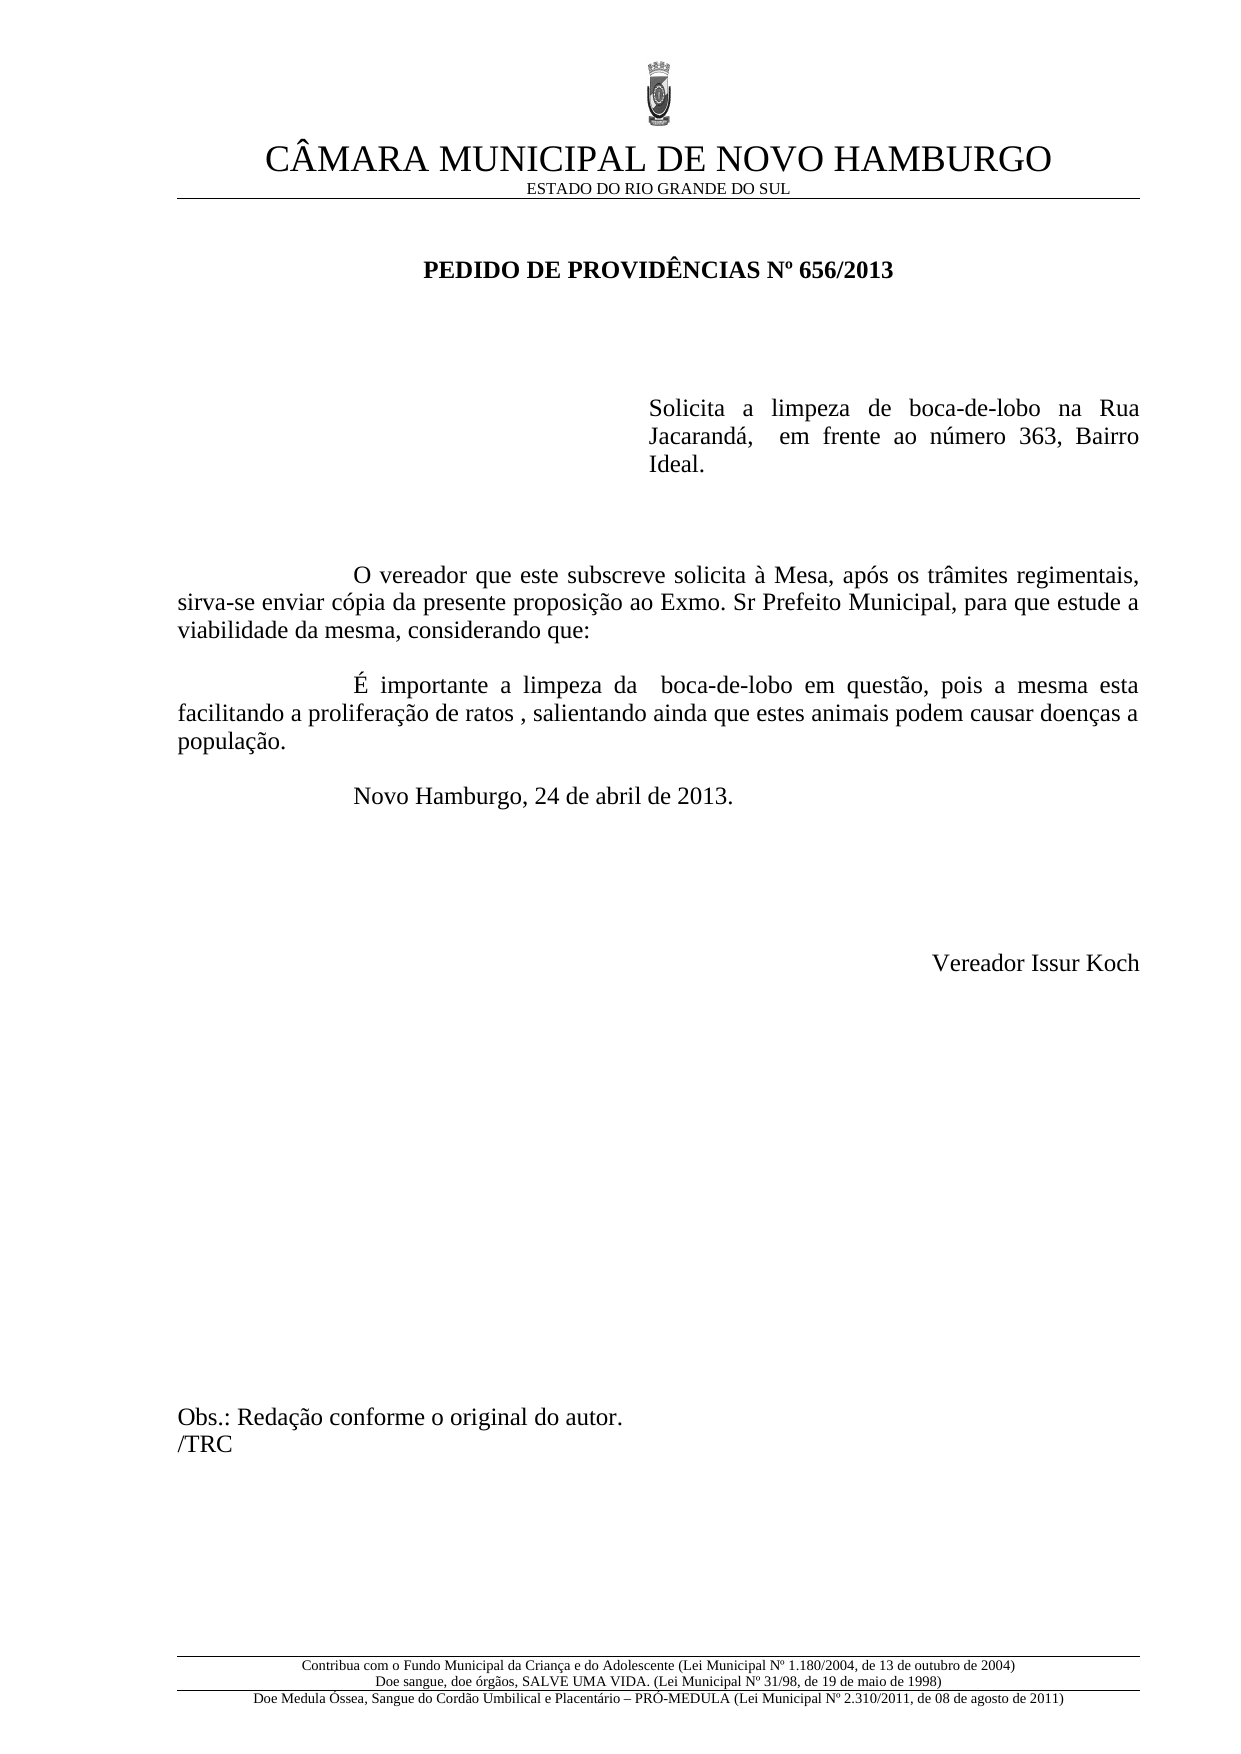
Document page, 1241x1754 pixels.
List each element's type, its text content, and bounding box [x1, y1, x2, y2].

text Solicita a limpeza de boca-de-lobo na Rua Jacarandá, em frente ao número 363, Bairro Ideal. [649, 394, 1140, 478]
text O vereador que este subscreve solicita à Mesa, após os trâmites regimentais, sirva-se enviar cópia da presente proposição ao Exmo. Sr Prefeito Municipal, para que estude a viabilidade da mesma, considerando que: [177, 561, 1140, 644]
text É importante a limpeza da boca-de-lobo em questão, pois a mesma esta facilitando a proliferação de ratos , salientando ainda que estes animais podem causar doenças a população. [177, 672, 1140, 755]
text Vereador Issur Koch [177, 949, 1140, 976]
text PEDIDO DE PROVIDÊNCIAS Nº 656/2013 [177, 256, 1140, 284]
text Obs.: Redação conforme o original do autor. [177, 1403, 1140, 1431]
text /TRC [177, 1431, 1140, 1458]
text Novo Hamburgo, 24 de abril de 2013. [177, 782, 1140, 810]
